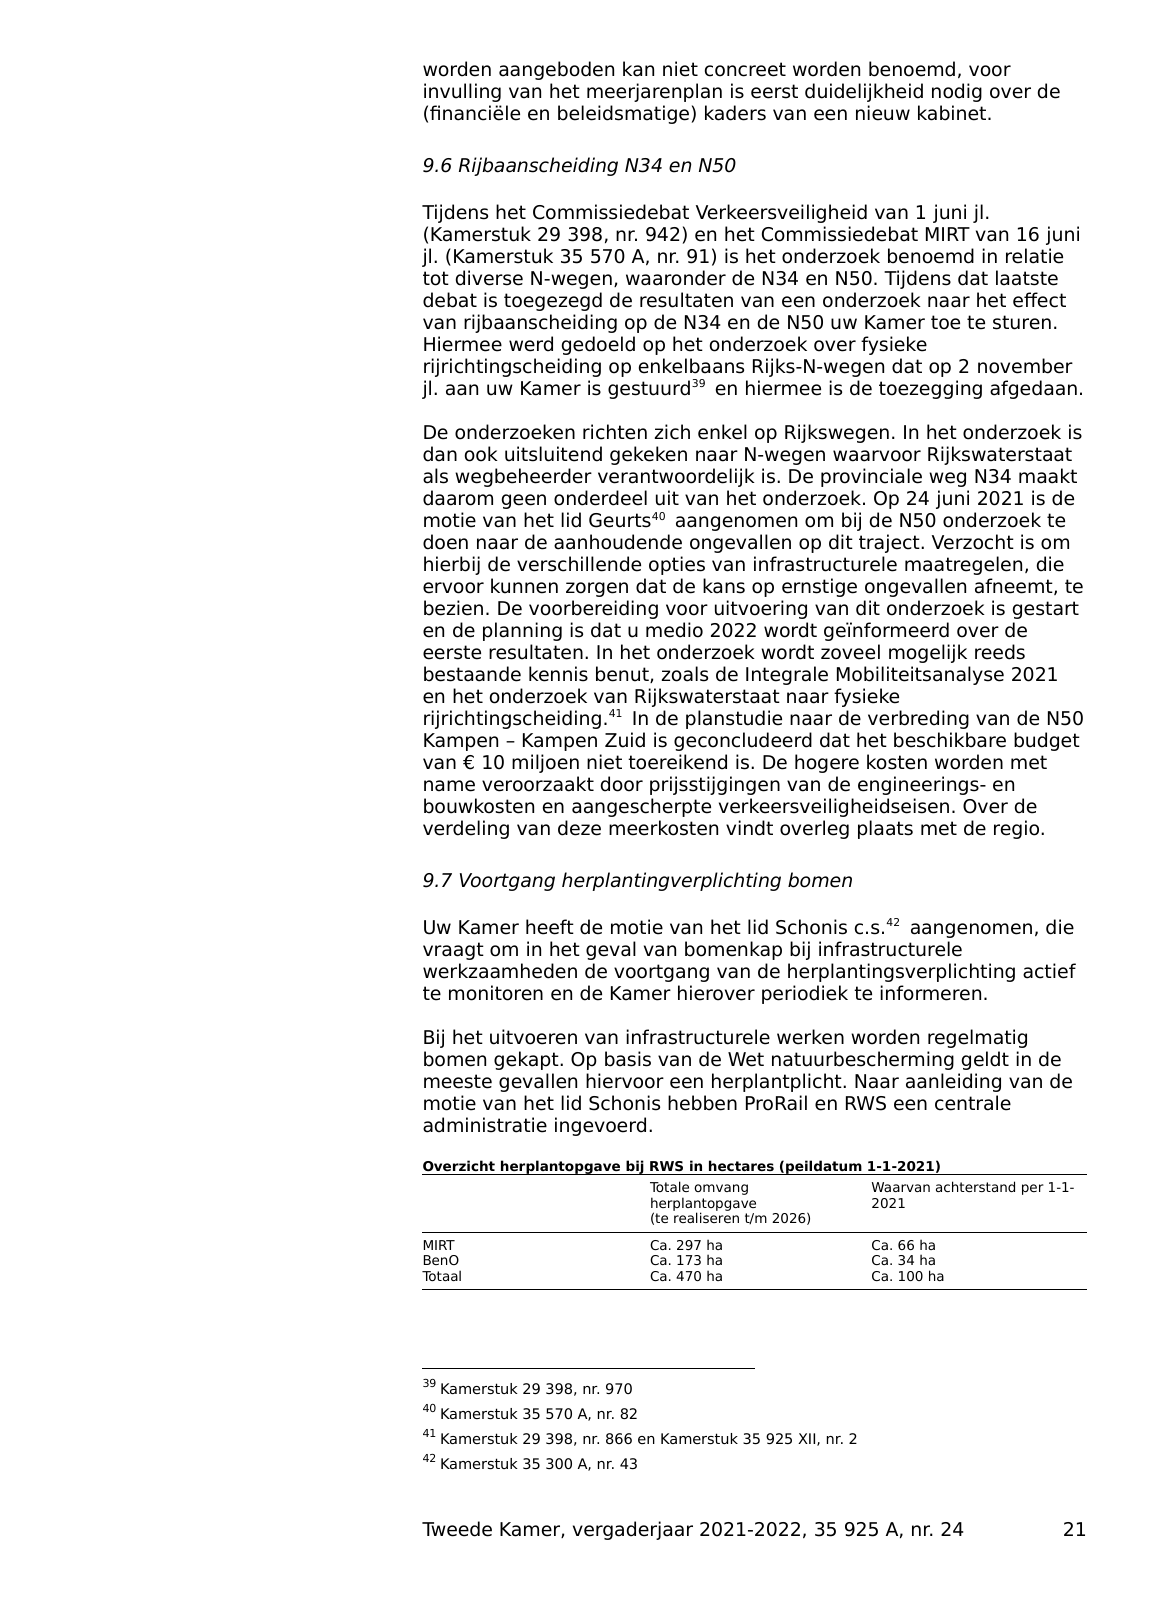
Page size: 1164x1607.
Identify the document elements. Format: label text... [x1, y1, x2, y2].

text Bij het uitvoeren van infrastructurele werken worden regelmatig bomen gekapt. Op basis van de Wet natuurbescherming geldt in de meeste gevallen hiervoor een herplantplicht. Naar aanleiding van de motie van het lid Schonis hebben ProRail en RWS een centrale administratie ingevoerd. [422, 1027, 1087, 1137]
table_header Overzicht herplantopgave bij RWS in hectares (peildatum 1-1-2021) [422, 1159, 1087, 1174]
text Kamerstuk 29 398, nr. 970 [422, 1377, 1087, 1399]
table_cell BenO [422, 1253, 644, 1269]
text Kamerstuk 35 570 A, nr. 82 [422, 1402, 1087, 1424]
subtitle 9.7 Voortgang herplantingverplichting bomen [422, 869, 1087, 892]
table_cell Totale omvang herplantopgave (te realiseren t/m 2026) [644, 1175, 865, 1232]
text Kamerstuk 35 300 A, nr. 43 [422, 1452, 1087, 1474]
text Tijdens het Commissiedebat Verkeersveiligheid van 1 juni jl. (Kamerstuk 29 398, nr. 942) en het Commissiedebat MIRT van 16 juni jl. (Kamerstuk 35 570 A, nr. 91) is het onderzoek benoemd in relatie tot diverse N-wegen, waaronder de N34 en N50. Tijdens dat laatste debat is toegezegd de resultaten van een onderzoek naar het effect van rijbaanscheiding op de N34 en de N50 uw Kamer toe te sturen. Hiermee werd gedoeld op het onderzoek over fysieke rijrichtingscheiding op enkelbaans Rijks-N-wegen dat op 2 november jl. aan uw Kamer is gestuurd en hiermee is de toezegging afgedaan. [422, 202, 1087, 400]
text Uw Kamer heeft de motie van het lid Schonis c.s. aangenomen, die vraagt om in het geval van bomenkap bij infrastructurele werkzaamheden de voortgang van de herplantingsverplichting actief te monitoren en de Kamer hierover periodiek te informeren. [422, 917, 1087, 1004]
table_cell Ca. 66 ha [865, 1233, 1087, 1253]
table_cell Ca. 470 ha [644, 1269, 865, 1289]
text Kamerstuk 29 398, nr. 866 en Kamerstuk 35 925 XII, nr. 2 [422, 1427, 1087, 1449]
table_cell Ca. 173 ha [644, 1253, 865, 1269]
table_cell MIRT [422, 1233, 644, 1253]
table_cell Ca. 100 ha [865, 1269, 1087, 1289]
table_cell Waarvan achterstand per 1-1-2021 [865, 1175, 1087, 1232]
text worden aangeboden kan niet concreet worden benoemd, voor invulling van het meerjarenplan is eerst duidelijkheid nodig over de (financiële en beleidsmatige) kaders van een nieuw kabinet. [422, 59, 1087, 125]
table_cell [422, 1175, 644, 1232]
text De onderzoeken richten zich enkel op Rijkswegen. In het onderzoek is dan ook uitsluitend gekeken naar N-wegen waarvoor Rijkswaterstaat als wegbeheerder verantwoordelijk is. De provinciale weg N34 maakt daarom geen onderdeel uit van het onderzoek. Op 24 juni 2021 is de motie van het lid Geurts aangenomen om bij de N50 onderzoek te doen naar de aanhoudende ongevallen op dit traject. Verzocht is om hierbij de verschillende opties van infrastructurele maatregelen, die ervoor kunnen zorgen dat de kans op ernstige ongevallen afneemt, te bezien. De voorbereiding voor uitvoering van dit onderzoek is gestart en de planning is dat u medio 2022 wordt geïnformeerd over de eerste resultaten. In het onderzoek wordt zoveel mogelijk reeds bestaande kennis benut, zoals de Integrale Mobiliteitsanalyse 2021 en het onderzoek van Rijkswaterstaat naar fysieke rijrichtingscheiding. In de planstudie naar de verbreding van de N50 Kampen – Kampen Zuid is geconcludeerd dat het beschikbare budget van € 10 miljoen niet toereikend is. De hogere kosten worden met name veroorzaakt door prijsstijgingen van de engineerings- en bouwkosten en aangescherpte verkeersveiligheidseisen. Over de verdeling van deze meerkosten vindt overleg plaats met de regio. [422, 422, 1087, 839]
table_cell Ca. 297 ha [644, 1233, 865, 1253]
table_cell Totaal [422, 1269, 644, 1289]
table_cell Ca. 34 ha [865, 1253, 1087, 1269]
subtitle 9.6 Rijbaanscheiding N34 en N50 [422, 155, 1087, 177]
